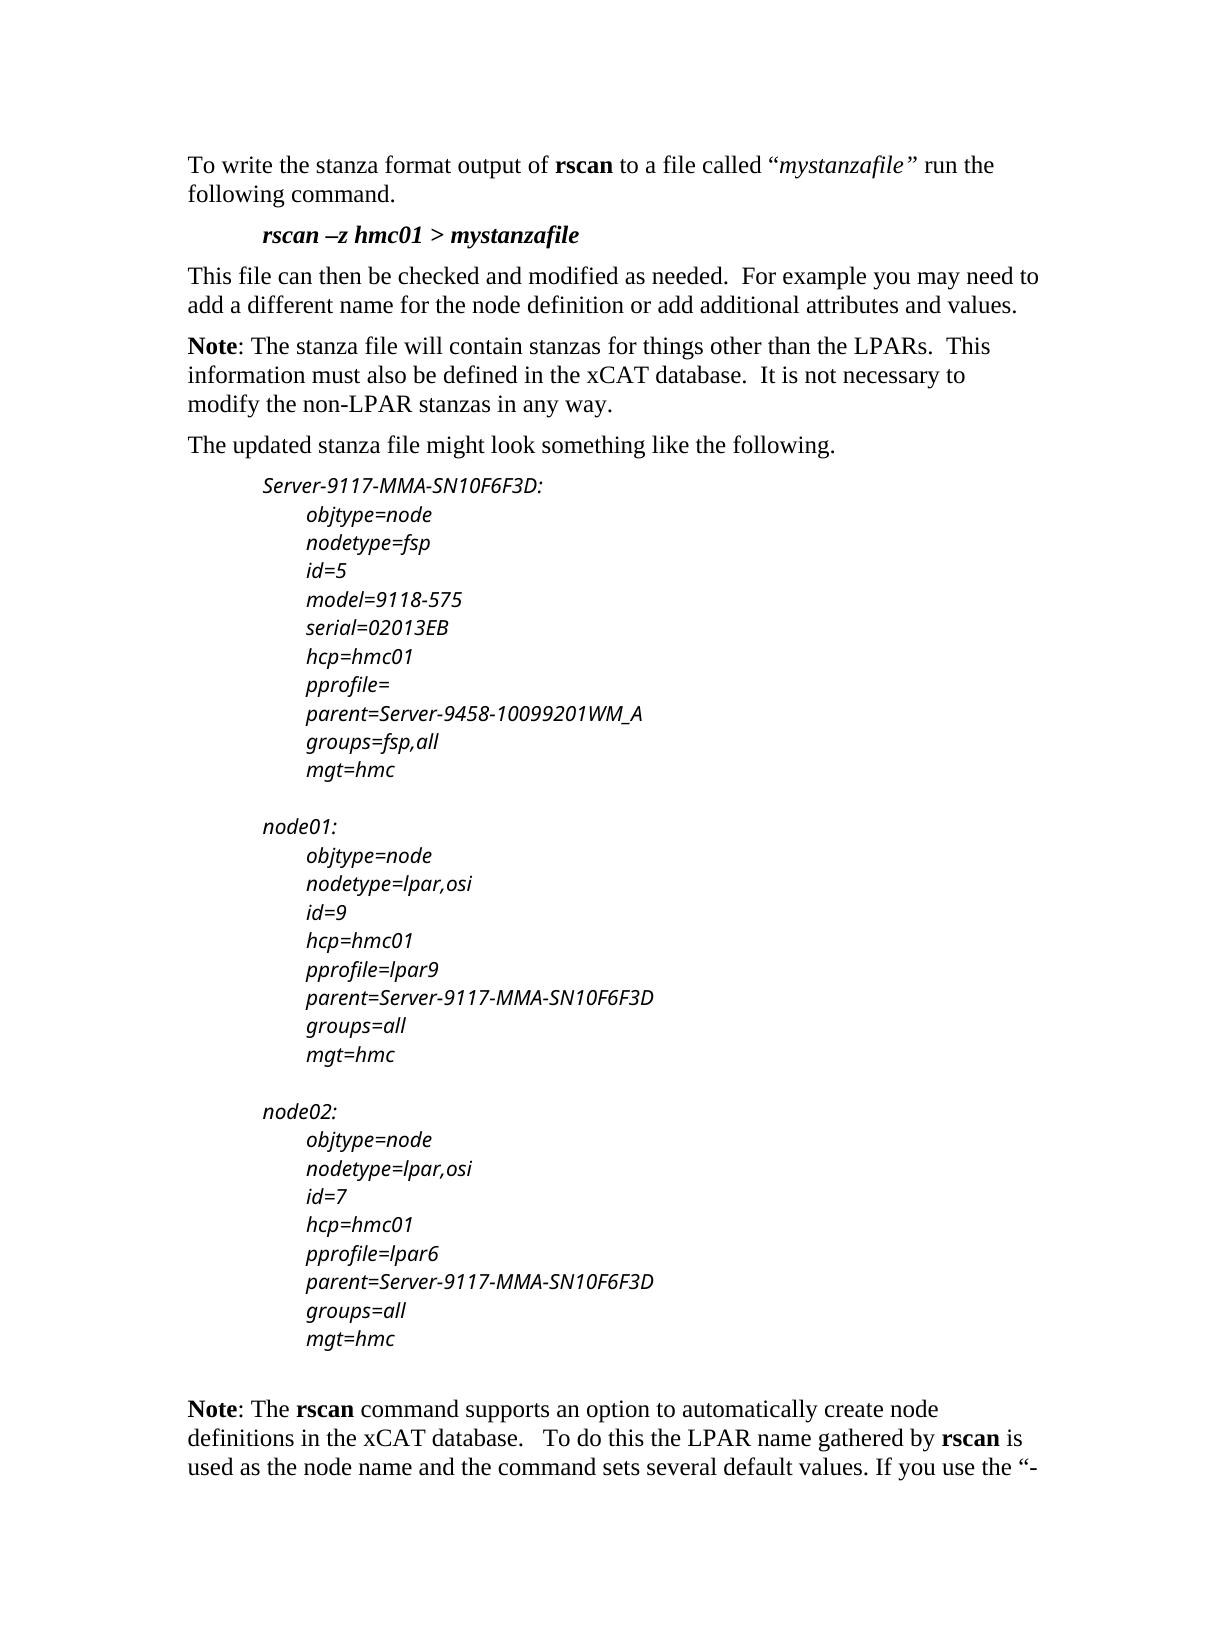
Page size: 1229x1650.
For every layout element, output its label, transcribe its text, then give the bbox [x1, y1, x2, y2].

text groups=all [262, 1296, 1041, 1324]
text mgt=hmc [262, 1324, 1041, 1353]
text parent=Server-9117-MMA-SN10F6F3D [262, 1267, 1041, 1296]
text hcp=hmc01 [262, 926, 1041, 955]
list To write the stanza format output of rscan to a file called “mystanzafile” run the following command. [187, 150, 1041, 207]
list rscan –z hmc01 > mystanzafile [187, 220, 1041, 249]
text hcp=hmc01 [262, 642, 1041, 670]
text groups=fsp,all [262, 727, 1041, 756]
list The updated stanza file might look something like the following. [187, 430, 1041, 459]
text parent=Server-9458-10099201WM_A [262, 699, 1041, 727]
text pprofile= [262, 670, 1041, 699]
text objtype=node [262, 841, 1041, 869]
text id=7 [262, 1182, 1041, 1211]
list This file can then be checked and modified as needed. For example you may need to add a different name for the node definition or add additional attributes and values. [187, 261, 1041, 319]
text pprofile=lpar9 [262, 955, 1041, 983]
text Server-9117-MMA-SN10F6F3D: [262, 471, 1041, 500]
text objtype=node [262, 1125, 1041, 1154]
list Note: The stanza file will contain stanzas for things other than the LPARs. This information must also be defined in the xCAT database. It is not necessary to modify the non-LPAR stanzas in any way. [187, 331, 1041, 417]
text model=9118-575 [262, 585, 1041, 613]
list Note: The rscan command supports an option to automatically create node definitions in the xCAT database. To do this the LPAR name gathered by rscan is used as the node name and the command sets several default values. If you use the “- [187, 1394, 1041, 1480]
text nodetype=fsp [262, 528, 1041, 557]
text mgt=hmc [262, 756, 1041, 784]
text id=5 [262, 557, 1041, 585]
text serial=02013EB [262, 613, 1041, 642]
text node01: [262, 812, 1041, 841]
text node02: [262, 1097, 1041, 1125]
text pprofile=lpar6 [262, 1239, 1041, 1267]
text parent=Server-9117-MMA-SN10F6F3D [262, 983, 1041, 1012]
text hcp=hmc01 [262, 1211, 1041, 1239]
text nodetype=lpar,osi [262, 1154, 1041, 1182]
text groups=all [262, 1012, 1041, 1040]
text nodetype=lpar,osi [262, 869, 1041, 898]
text id=9 [262, 898, 1041, 926]
text mgt=hmc [262, 1040, 1041, 1068]
text objtype=node [262, 500, 1041, 528]
